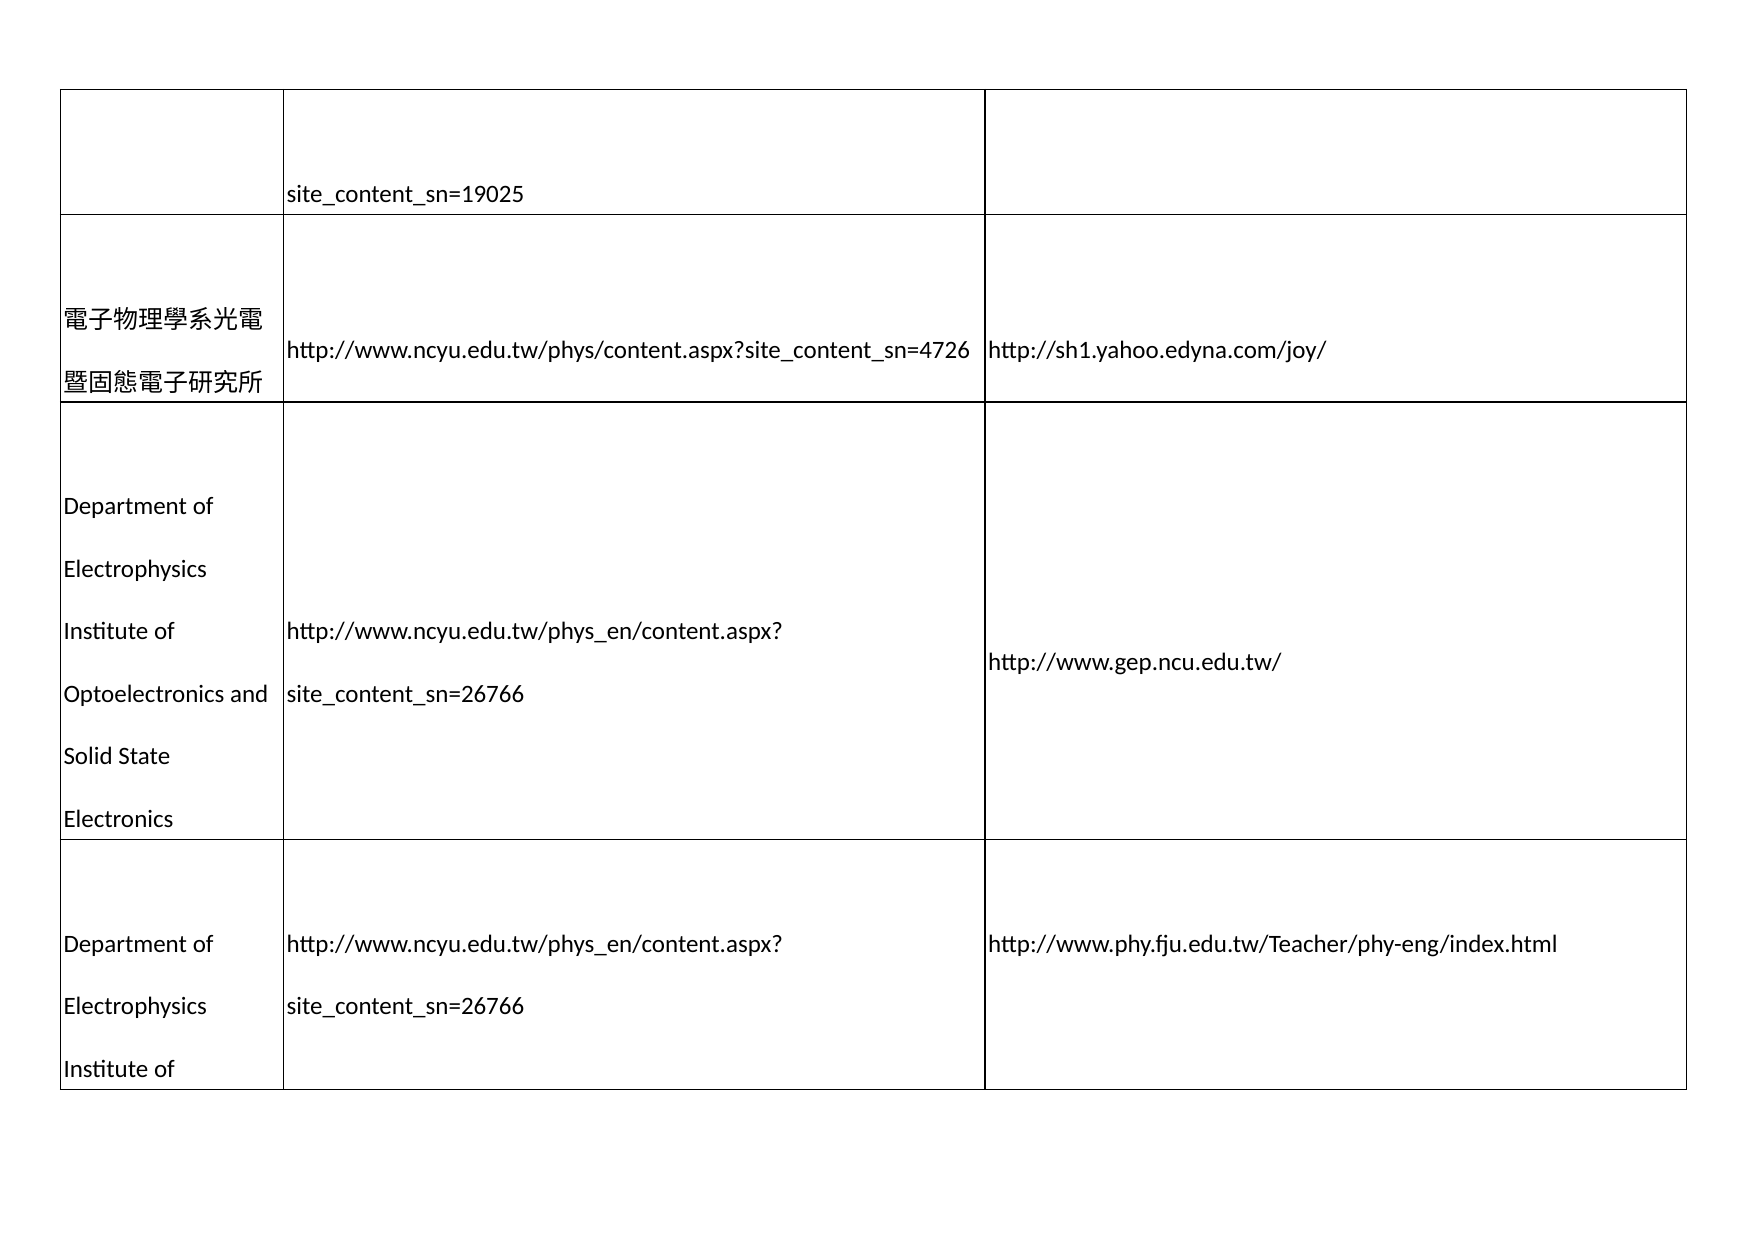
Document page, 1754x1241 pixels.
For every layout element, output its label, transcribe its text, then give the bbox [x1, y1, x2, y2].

table_cell http://www.phy.fju.edu.tw/Teacher/phy-eng/index.html [986, 840, 1686, 1089]
table_cell http://sh1.yahoo.edyna.com/joy/ [986, 215, 1686, 401]
table_cell http://www.ncyu.edu.tw/phys_en/content.aspx?site_content_sn=26766 [284, 403, 984, 839]
table_cell Department of Electrophysics Institute of Optoelectronics and Solid State Electronics [61, 403, 283, 839]
table_cell Department of Electrophysics Institute of [61, 840, 283, 1089]
table_cell 電子物理學系光電暨固態電子研究所 [61, 215, 283, 401]
table_cell [61, 90, 283, 214]
table_cell site_content_sn=19025 [284, 90, 984, 214]
table_cell http://www.gep.ncu.edu.tw/ [986, 403, 1686, 839]
table_cell http://www.ncyu.edu.tw/phys_en/content.aspx?site_content_sn=26766 [284, 840, 984, 1089]
table_cell http://www.ncyu.edu.tw/phys/content.aspx?site_content_sn=4726 [284, 215, 984, 401]
table_cell [986, 90, 1686, 214]
